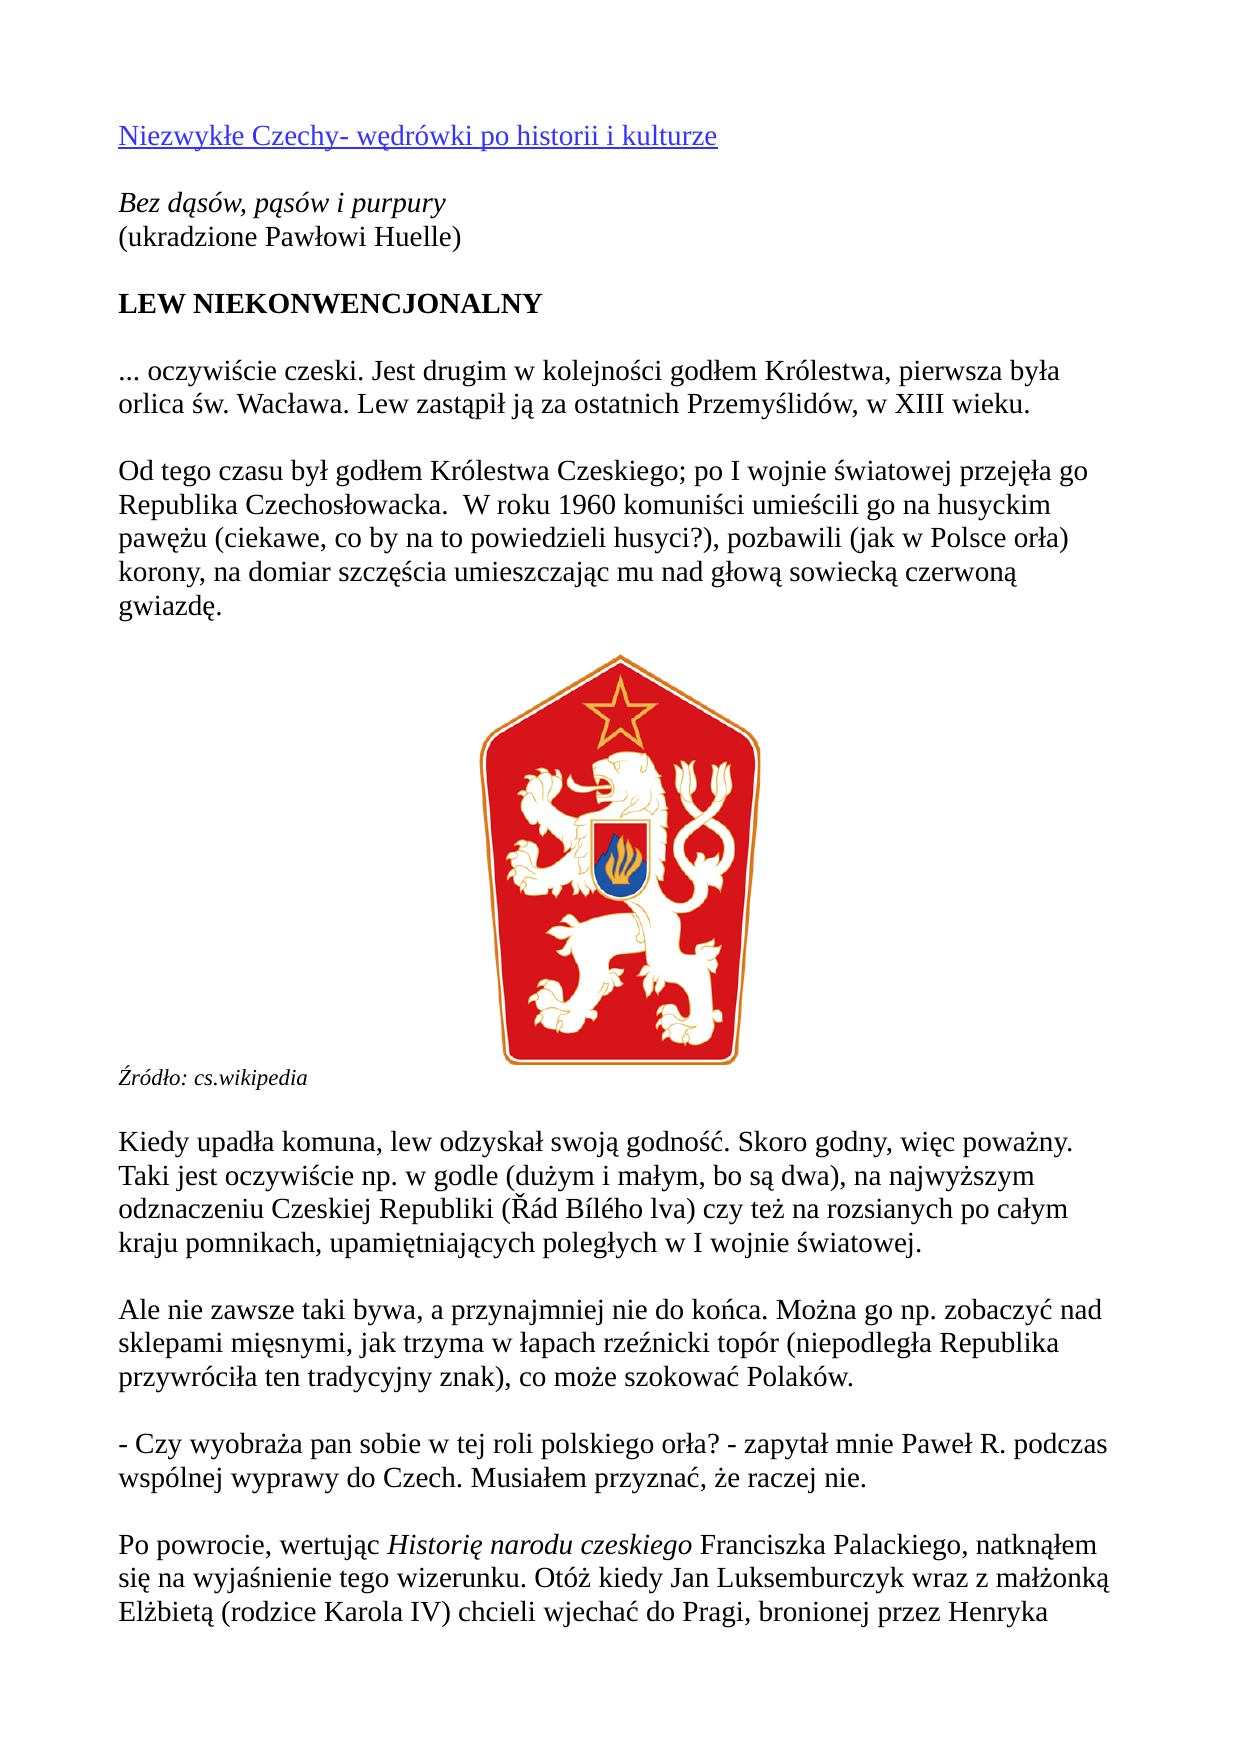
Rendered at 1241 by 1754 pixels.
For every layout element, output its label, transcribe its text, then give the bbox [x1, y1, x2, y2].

text Niezwykłe Czechy- wędrówki po historii i kulturze [118, 118, 1122, 152]
text Bez dąsów, pąsów i purpury [118, 185, 1122, 219]
text Ale nie zawsze taki bywa, a przynajmniej nie do końca. Można go np. zobaczyć nad sklepami mięsnymi, jak trzyma w łapach rzeźnicki topór (niepodległa Republika przywróciła ten tradycyjny znak), co może szokować Polaków. [118, 1292, 1122, 1393]
text Kiedy upadła komuna, lew odzyskał swoją godność. Skoro godny, więc poważny. Taki jest oczywiście np. w godle (dużym i małym, bo są dwa), na najwyższym odznaczeniu Czeskiej Republiki (Řád Bílého lva) czy też na rozsianych po całym kraju pomnikach, upamiętniających poległych w I wojnie światowej. [118, 1124, 1122, 1258]
text Po powrocie, wertując Historię narodu czeskiego Franciszka Palackiego, natknąłem się na wyjaśnienie tego wizerunku. Otóż kiedy Jan Luksemburczyk wraz z małżonką Elżbietą (rodzice Karola IV) chcieli wjechać do Pragi, bronionej przez Henryka [118, 1527, 1122, 1627]
text Źródło: cs.wikipedia [118, 655, 1122, 1091]
text (ukradzione Pawłowi Huelle) [118, 219, 1122, 252]
text ... oczywiście czeski. Jest drugim w kolejności godłem Królestwa, pierwsza była orlica św. Wacława. Lew zastąpił ją za ostatnich Przemyślidów, w XIII wieku. [118, 353, 1122, 420]
text - Czy wyobraża pan sobie w tej roli polskiego orła? - zapytał mnie Paweł R. podczas wspólnej wyprawy do Czech. Musiałem przyznać, że raczej nie. [118, 1426, 1122, 1493]
text LEW NIEKONWENCJONALNY [118, 286, 1122, 319]
text Od tego czasu był godłem Królestwa Czeskiego; po I wojnie światowej przejęła go Republika Czechosłowacka. W roku 1960 komuniści umieścili go na husyckim pawężu (ciekawe, co by na to powiedzieli husyci?), pozbawili (jak w Polsce orła) korony, na domiar szczęścia umieszczając mu nad głową sowiecką czerwoną gwiazdę. [118, 453, 1122, 621]
